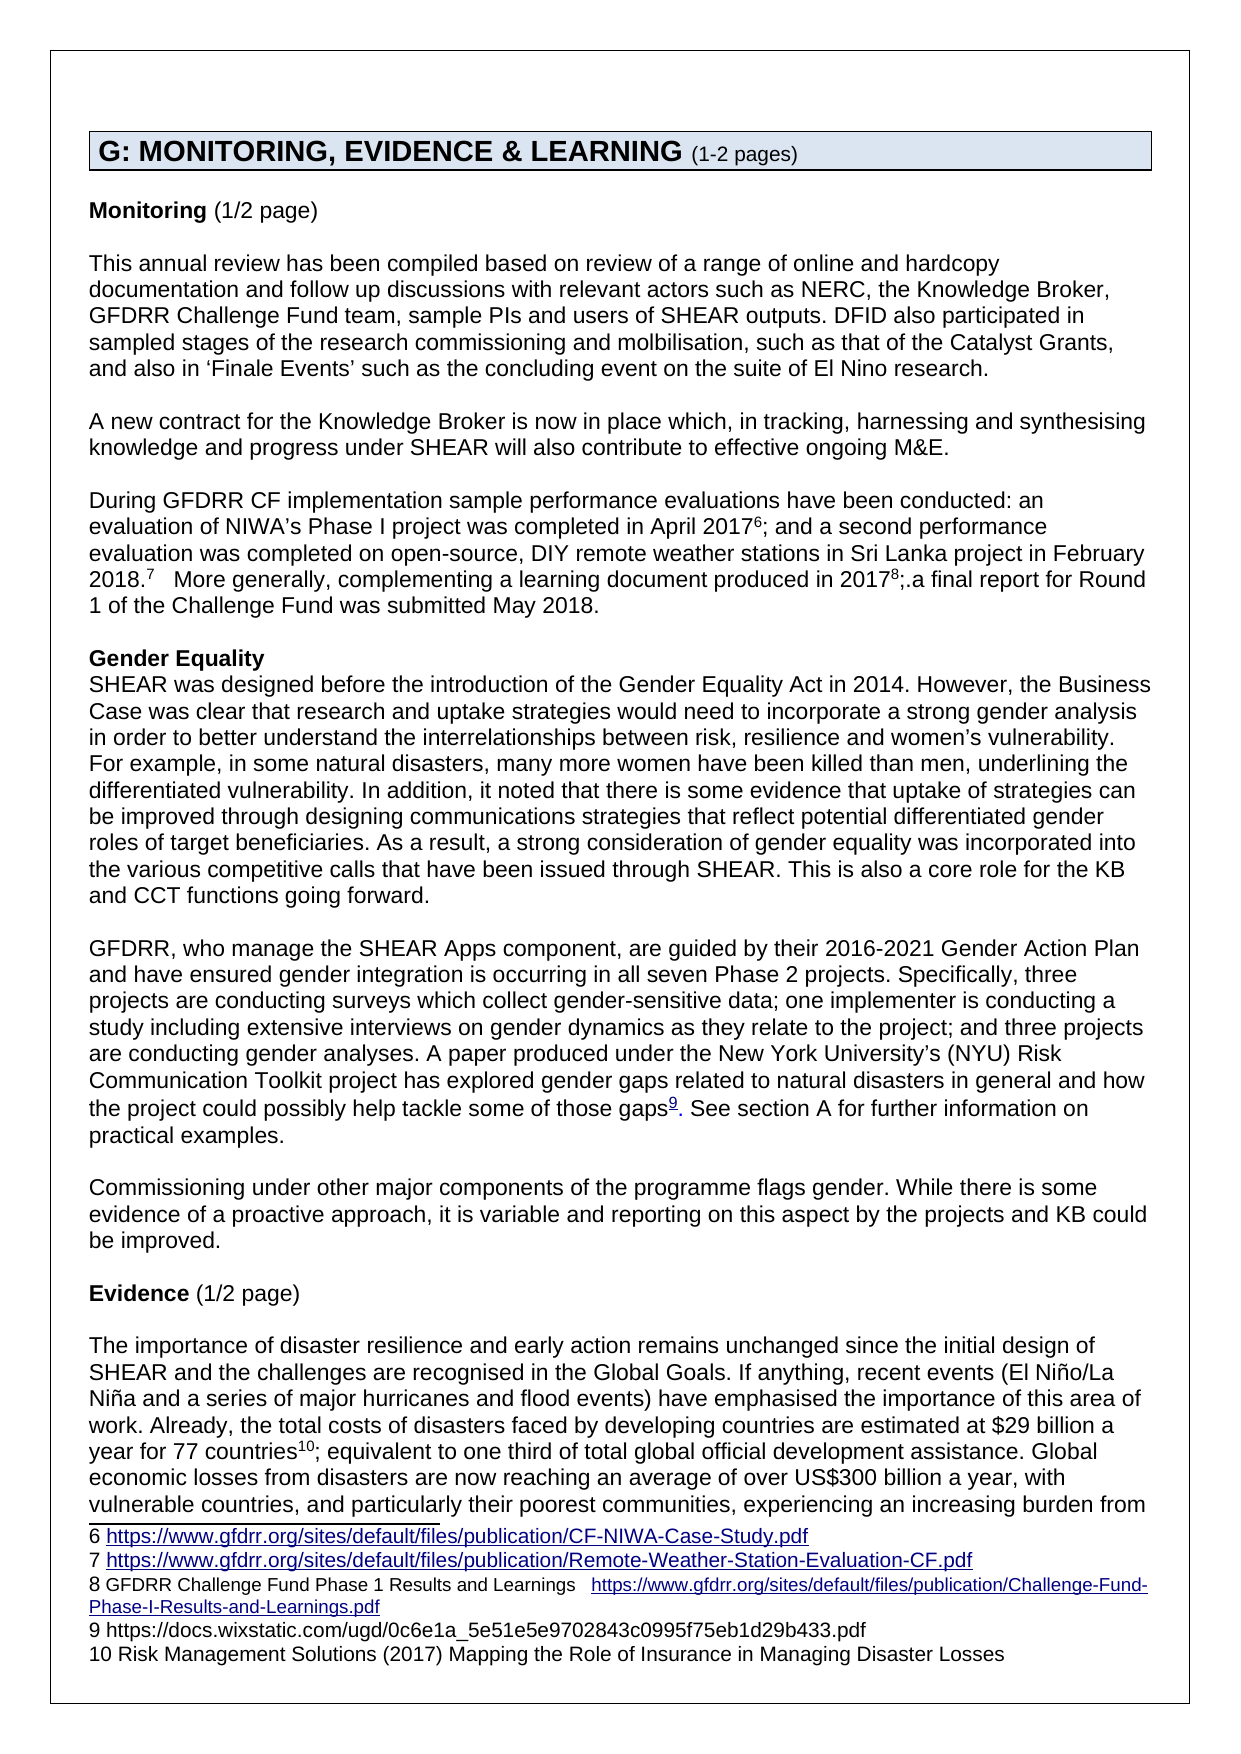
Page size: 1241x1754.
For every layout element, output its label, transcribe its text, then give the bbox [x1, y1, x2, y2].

text https://www.gfdrr.org/sites/default/files/publication/Remote-Weather-Station-Evaluation-CF.pdf [89, 1548, 1152, 1572]
text This annual review has been compiled based on review of a range of online and hardcopy documentation and follow up discussions with relevant actors such as NERC, the Knowledge Broker, GFDRR Challenge Fund team, sample PIs and users of SHEAR outputs. DFID also participated in sampled stages of the research commissioning and molbilisation, such as that of the Catalyst Grants, and also in ‘Finale Events’ such as the concluding event on the suite of El Nino research. [89, 249, 1152, 381]
text During GFDRR CF implementation sample performance evaluations have been conducted: an evaluation of NIWA’s Phase I project was completed in April 2017; and a second performance evaluation was completed on open-source, DIY remote weather stations in Sri Lanka project in February 2018. More generally, complementing a learning document produced in 2017;.a final report for Round 1 of the Challenge Fund was submitted May 2018. [89, 487, 1152, 618]
text The importance of disaster resilience and early action remains unchanged since the initial design of SHEAR and the challenges are recognised in the Global Goals. If anything, recent events (El Niño/La Niña and a series of major hurricanes and flood events) have emphasised the importance of this area of work. Already, the total costs of disasters faced by developing countries are estimated at $29 billion a year for 77 countries; equivalent to one third of total global official development assistance. Global economic losses from disasters are now reaching an average of over US$300 billion a year, with vulnerable countries, and particularly their poorest communities, experiencing an increasing burden from [89, 1332, 1152, 1517]
text Evidence (1/2 page) [89, 1280, 1152, 1306]
text Risk Management Solutions (2017) Mapping the Role of Insurance in Managing Disaster Losses [89, 1641, 1152, 1665]
text Gender Equality [89, 645, 1152, 671]
text G: MONITORING, EVIDENCE & LEARNING (1-2 pages) [90, 132, 1151, 169]
text https://www.gfdrr.org/sites/default/files/publication/CF-NIWA-Case-Study.pdf [89, 1524, 1152, 1548]
text Monitoring (1/2 page) [89, 197, 1152, 223]
text A new contract for the Knowledge Broker is now in place which, in tracking, harnessing and synthesising knowledge and progress under SHEAR will also contribute to effective ongoing M&E. [89, 408, 1152, 460]
text Commissioning under other major components of the programme flags gender. While there is some evidence of a proactive approach, it is variable and reporting on this aspect by the projects and KB could be improved. [89, 1174, 1152, 1253]
text SHEAR was designed before the introduction of the Gender Equality Act in 2014. However, the Business Case was clear that research and uptake strategies would need to incorporate a strong gender analysis in order to better understand the interrelationships between risk, resilience and women’s vulnerability. For example, in some natural disasters, many more women have been killed than men, underlining the differentiated vulnerability. In addition, it noted that there is some evidence that uptake of strategies can be improved through designing communications strategies that reflect potential differentiated gender roles of target beneficiaries. As a result, a strong consideration of gender equality was incorporated into the various competitive calls that have been issued through SHEAR. This is also a core role for the KB and CCT functions going forward. [89, 671, 1152, 908]
text https://docs.wixstatic.com/ugd/0c6e1a_5e51e5e9702843c0995f75eb1d29b433.pdf [89, 1617, 1152, 1641]
text GFDRR, who manage the SHEAR Apps component, are guided by their 2016-2021 Gender Action Plan and have ensured gender integration is occurring in all seven Phase 2 projects. Specifically, three projects are conducting surveys which collect gender-sensitive data; one implementer is conducting a study including extensive interviews on gender dynamics as they relate to the project; and three projects are conducting gender analyses. A paper produced under the New York University’s (NYU) Risk Communication Toolkit project has explored gender gaps related to natural disasters in general and how the project could possibly help tackle some of those gaps. See section A for further information on practical examples. [89, 935, 1152, 1148]
text GFDRR Challenge Fund Phase 1 Results and Learnings https://www.gfdrr.org/sites/default/files/publication/Challenge-Fund-Phase-I-Results-and-Learnings.pdf [89, 1572, 1152, 1617]
